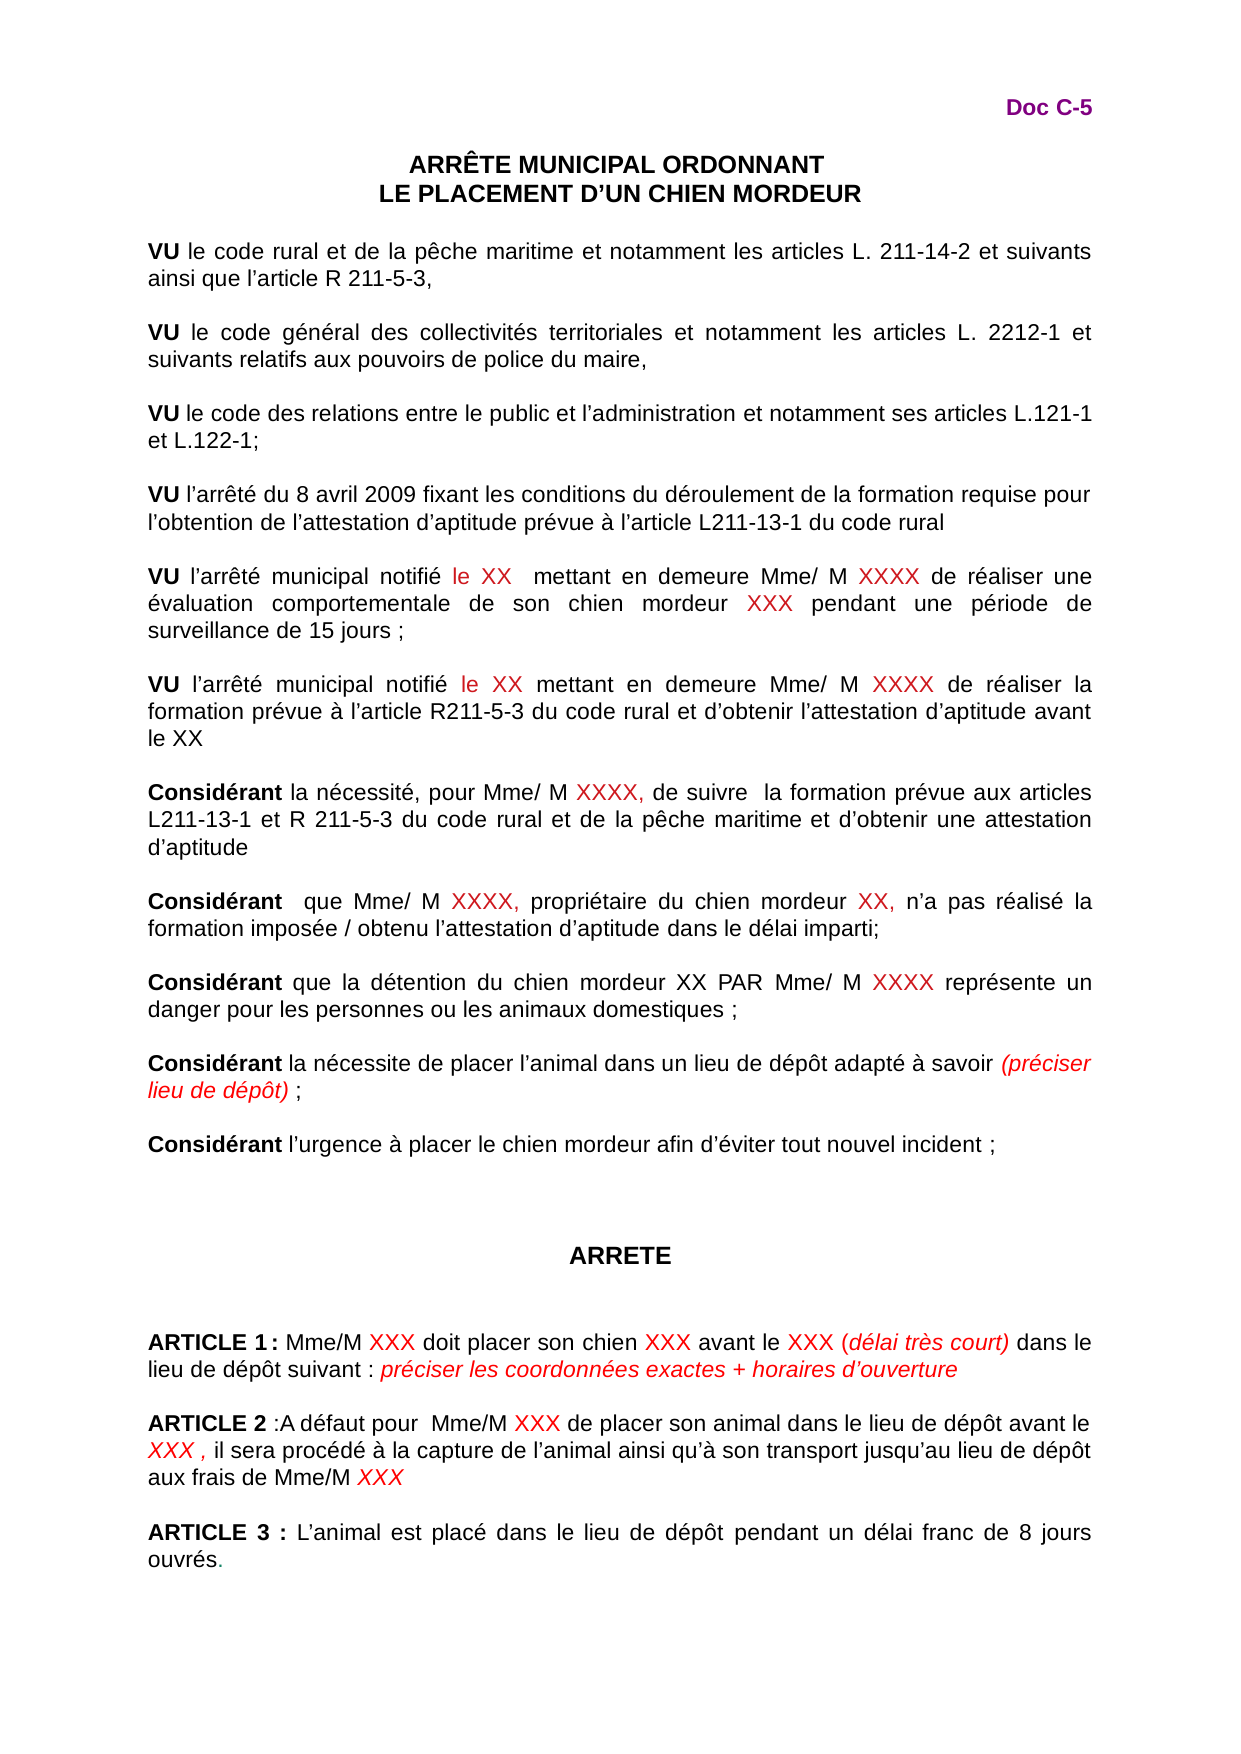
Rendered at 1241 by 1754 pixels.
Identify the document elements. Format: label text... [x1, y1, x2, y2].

text ARTICLE 1 : Mme/M XXX doit placer son chien XXX avant le XXX (délai très court) dans le lieu de dépôt suivant : préciser les coordonnées exactes + horaires d’ouverture [148, 1328, 1093, 1382]
text XXX , il sera procédé à la capture de l’animal ainsi qu’à son transport jusqu’au lieu de dépôt aux frais de Mme/M XXX [148, 1437, 1093, 1491]
text VU le code général des collectivités territoriales et notamment les articles L. 2212-1 et suivants relatifs aux pouvoirs de police du maire, [148, 318, 1093, 372]
text Considérant que Mme/ M XXXX, propriétaire du chien mordeur XX, n’a pas réalisé la formation imposée / obtenu l’attestation d’aptitude dans le délai imparti; [148, 887, 1093, 941]
subtitle ARRETE [148, 1241, 1093, 1270]
text Considérant que la détention du chien mordeur XX PAR Mme/ M XXXX représente un danger pour les personnes ou les animaux domestiques ; [148, 968, 1093, 1022]
text VU l’arrêté municipal notifié le XX mettant en demeure Mme/ M XXXX de réaliser la formation prévue à l’article R211-5-3 du code rural et d’obtenir l’attestation d’aptitude avant le XX [148, 670, 1093, 752]
text ARRÊTE MUNICIPAL ORDONNANT [148, 150, 1093, 179]
text Considérant la nécessite de placer l’animal dans un lieu de dépôt adapté à savoir (préciser lieu de dépôt) ; [148, 1049, 1093, 1104]
text VU le code des relations entre le public et l’administration et notamment ses articles L.121-1 et L.122-1; [148, 399, 1093, 454]
text Considérant la nécessité, pour Mme/ M XXXX, de suivre la formation prévue aux articles L211-13-1 et R 211-5-3 du code rural et de la pêche maritime et d’obtenir une attestation d’aptitude [148, 779, 1093, 860]
text Doc C-5 [148, 94, 1093, 121]
text VU l’arrêté du 8 avril 2009 fixant les conditions du déroulement de la formation requise pour l’obtention de l’attestation d’aptitude prévue à l’article L211-13-1 du code rural [148, 481, 1093, 535]
text ARTICLE 2 :A défaut pour Mme/M XXX de placer son animal dans le lieu de dépôt avant le [148, 1409, 1093, 1437]
text VU le code rural et de la pêche maritime et notamment les articles L. 211-14-2 et suivants ainsi que l’article R 211-5-3, [148, 237, 1093, 291]
text ARTICLE 3 : L’animal est placé dans le lieu de dépôt pendant un délai franc de 8 jours ouvrés. [148, 1518, 1093, 1572]
text Considérant l’urgence à placer le chien mordeur afin d’éviter tout nouvel incident ; [148, 1131, 1093, 1158]
text LE PLACEMENT D’UN CHIEN MORDEUR [148, 179, 1093, 208]
text VU l’arrêté municipal notifié le XX mettant en demeure Mme/ M XXXX de réaliser une évaluation comportementale de son chien mordeur XXX pendant une période de surveillance de 15 jours ; [148, 562, 1093, 643]
